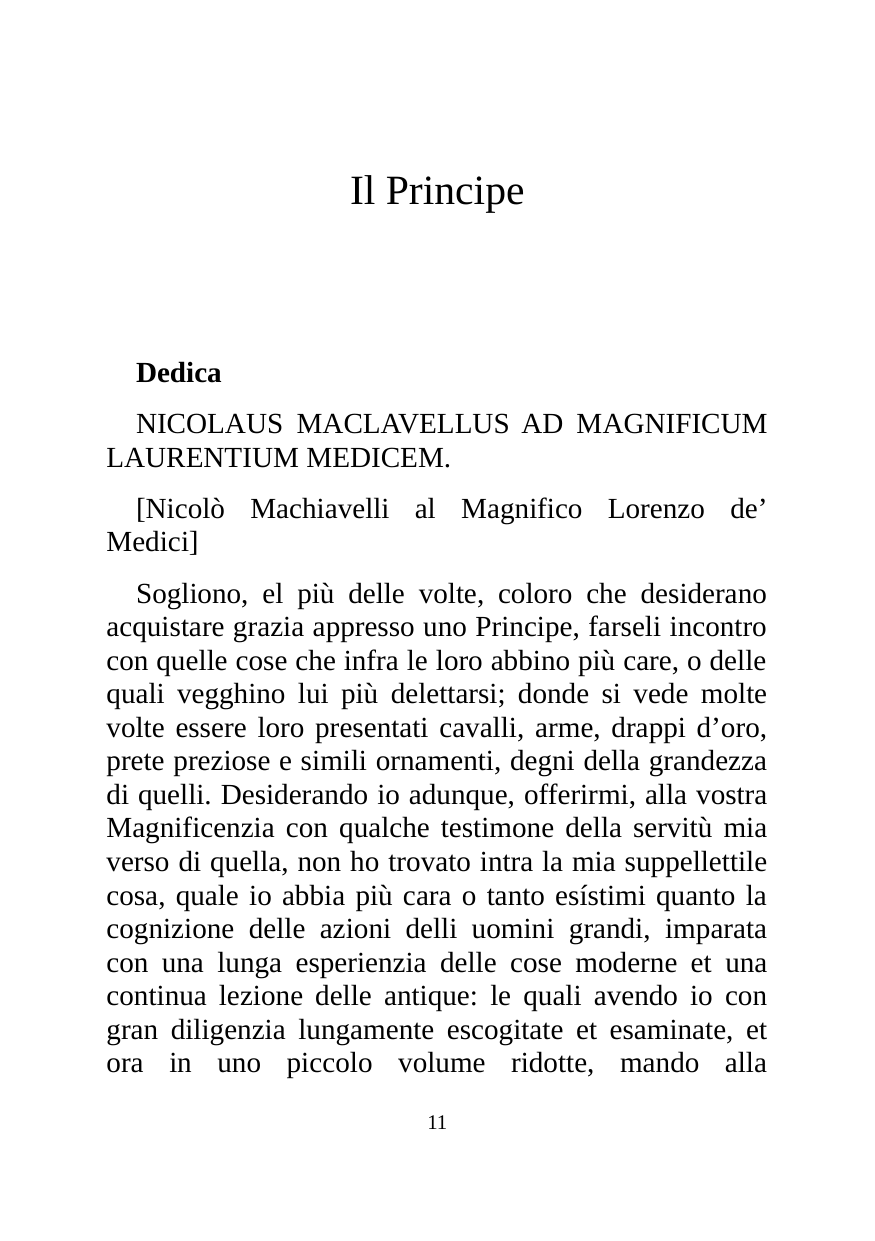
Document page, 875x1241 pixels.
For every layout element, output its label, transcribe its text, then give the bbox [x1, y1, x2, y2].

text Sogliono, el più delle volte, coloro che desiderano acquistare grazia appresso uno Principe, farseli incontro con quelle cose che infra le loro abbino più care, o delle quali vegghino lui più delettarsi; donde si vede molte volte essere loro presentati cavalli, arme, drappi d’oro, prete preziose e simili ornamenti, degni della grandezza di quelli. Desiderando io adunque, offerirmi, alla vostra Magnificenzia con qualche testimone della servitù mia verso di quella, non ho trovato intra la mia suppellettile cosa, quale io abbia più cara o tanto esístimi quanto la cognizione delle azioni delli uomini grandi, imparata con una lunga esperienzia delle cose moderne et una continua lezione delle antique: le quali avendo io con gran diligenzia lungamente escogitate et esaminate, et ora in uno piccolo volume ridotte, mando alla [106, 576, 768, 1079]
text [Nicolò Machiavelli al Magnifico Lorenzo de’ Medici] [106, 491, 768, 558]
subtitle Dedica [106, 355, 768, 388]
subtitle Il Principe [106, 165, 768, 213]
text NICOLAUS MACLAVELLUS AD MAGNIFICUM LAURENTIUM MEDICEM. [106, 406, 768, 473]
